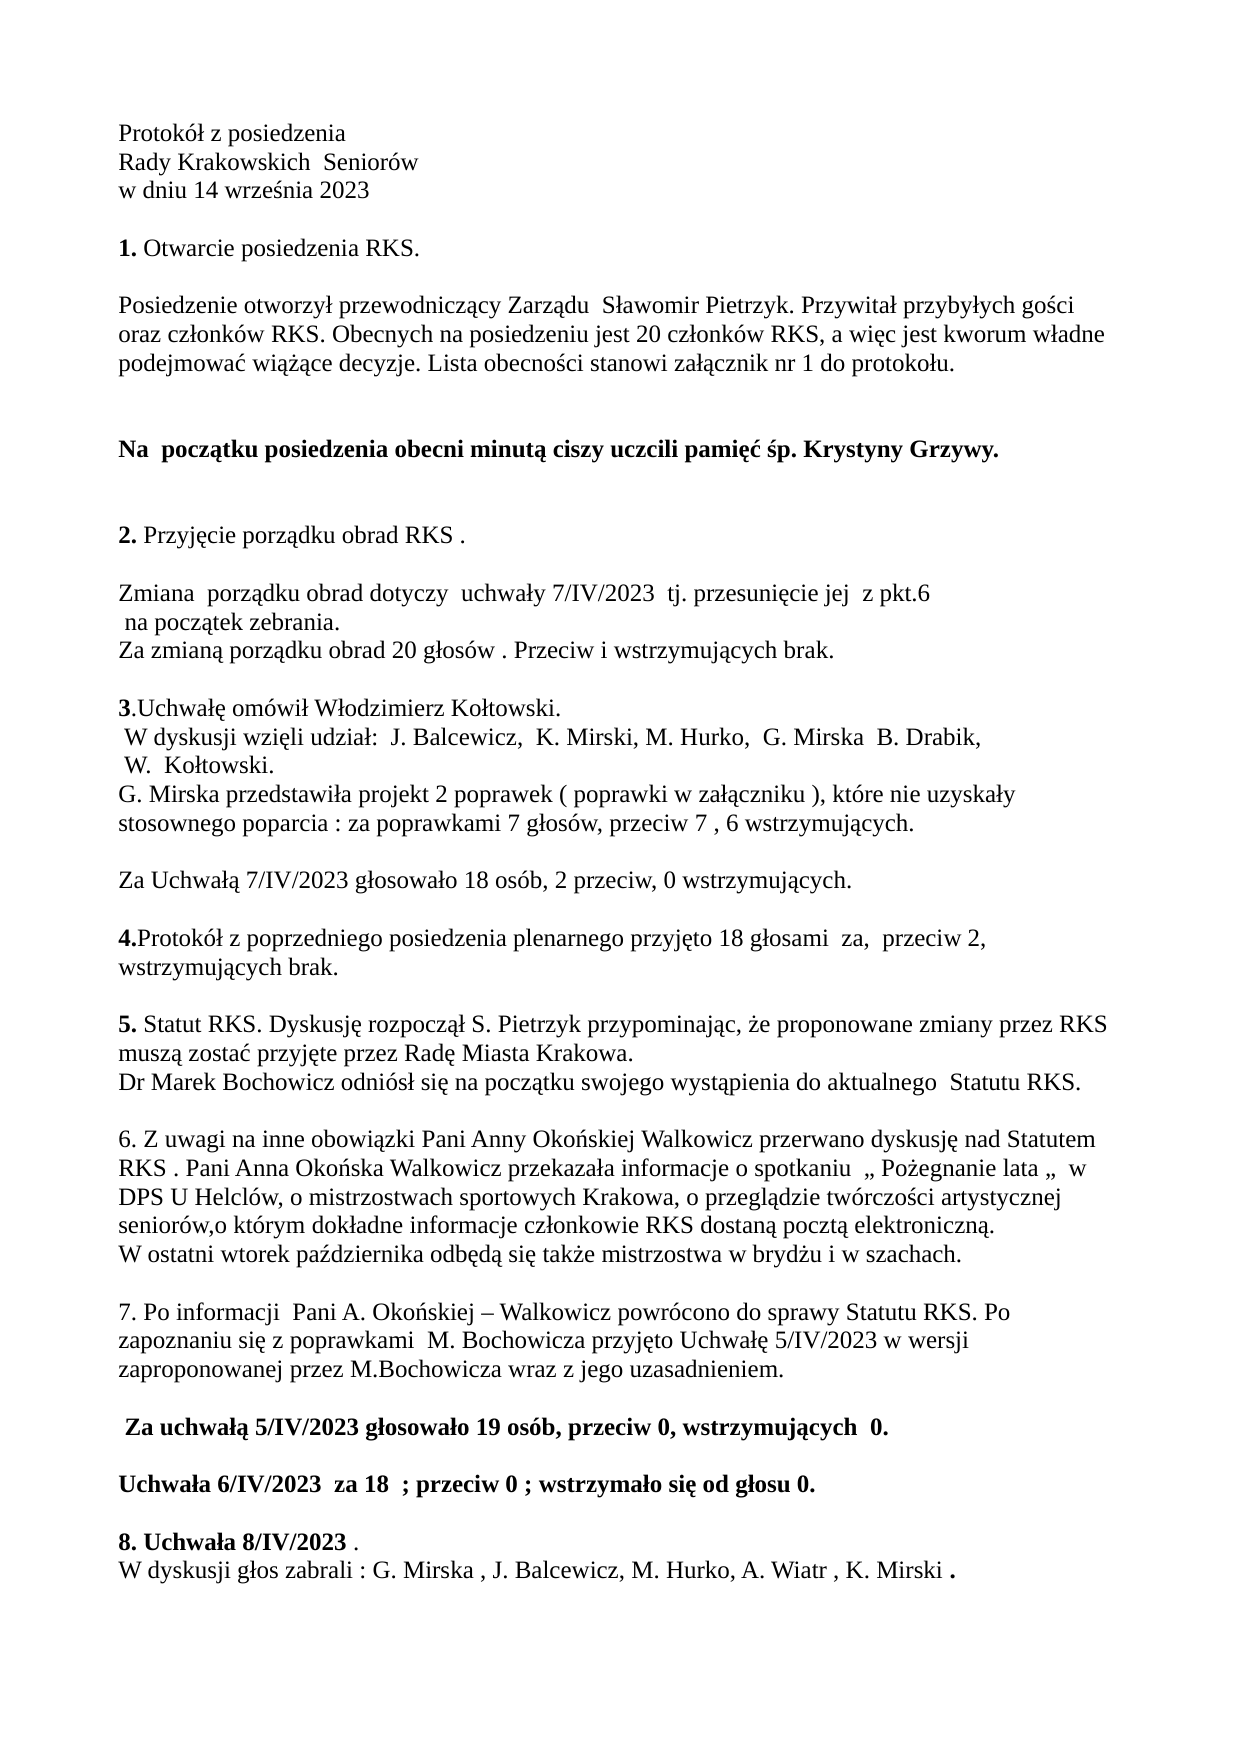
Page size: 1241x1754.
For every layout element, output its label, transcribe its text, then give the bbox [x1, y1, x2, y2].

text 2. Przyjęcie porządku obrad RKS . [118, 521, 1122, 549]
text Dr Marek Bochowicz odniósł się na początku swojego wystąpienia do aktualnego Statutu RKS. [118, 1067, 1122, 1096]
text 1. Otwarcie posiedzenia RKS. [118, 233, 1122, 262]
text 3.Uchwałę omówił Włodzimierz Kołtowski. [118, 693, 1122, 722]
text Za zmianą porządku obrad 20 głosów . Przeciw i wstrzymujących brak. [118, 636, 1122, 664]
text 5. Statut RKS. Dyskusję rozpoczął S. Pietrzyk przypominając, że proponowane zmiany przez RKS [118, 1009, 1122, 1038]
text 7. Po informacji Pani A. Okońskiej – Walkowicz powrócono do sprawy Statutu RKS. Po zapoznaniu się z poprawkami M. Bochowicza przyjęto Uchwałę 5/IV/2023 w wersji zaproponowanej przez M.Bochowicza wraz z jego uzasadnieniem. [118, 1297, 1122, 1383]
text Za uchwałą 5/IV/2023 głosowało 19 osób, przeciw 0, wstrzymujących 0. [118, 1412, 1122, 1441]
text 4.Protokół z poprzedniego posiedzenia plenarnego przyjęto 18 głosami za, przeciw 2, [118, 923, 1122, 952]
text w dniu 14 września 2023 [118, 176, 1122, 204]
text na początek zebrania. [118, 607, 1122, 636]
text 6. Z uwagi na inne obowiązki Pani Anny Okońskiej Walkowicz przerwano dyskusję nad Statutem RKS . Pani Anna Okońska Walkowicz przekazała informacje o spotkaniu „ Pożegnanie lata „ w DPS U Helclów, o mistrzostwach sportowych Krakowa, o przeglądzie twórczości artystycznej seniorów,o którym dokładne informacje członkowie RKS dostaną pocztą elektroniczną. [118, 1124, 1122, 1239]
text Zmiana porządku obrad dotyczy uchwały 7/IV/2023 tj. przesunięcie jej z pkt.6 [118, 578, 1122, 607]
text W dyskusji głos zabrali : G. Mirska , J. Balcewicz, M. Hurko, A. Wiatr , K. Mirski . [118, 1556, 1122, 1584]
text muszą zostać przyjęte przez Radę Miasta Krakowa. [118, 1038, 1122, 1067]
text Za Uchwałą 7/IV/2023 głosowało 18 osób, 2 przeciw, 0 wstrzymujących. [118, 866, 1122, 894]
text G. Mirska przedstawiła projekt 2 poprawek ( poprawki w załączniku ), które nie uzyskały stosownego poparcia : za poprawkami 7 głosów, przeciw 7 , 6 wstrzymujących. [118, 779, 1122, 837]
text Uchwała 6/IV/2023 za 18 ; przeciw 0 ; wstrzymało się od głosu 0. [118, 1469, 1122, 1498]
text Posiedzenie otworzył przewodniczący Zarządu Sławomir Pietrzyk. Przywitał przybyłych gości oraz członków RKS. Obecnych na posiedzeniu jest 20 członków RKS, a więc jest kworum władne podejmować wiążące decyzje. Lista obecności stanowi załącznik nr 1 do protokołu. [118, 291, 1122, 377]
text 8. Uchwała 8/IV/2023 . [118, 1527, 1122, 1556]
text W dyskusji wzięli udział: J. Balcewicz, K. Mirski, M. Hurko, G. Mirska B. Drabik, [118, 722, 1122, 751]
text Rady Krakowskich Seniorów [118, 147, 1122, 176]
text W. Kołtowski. [118, 751, 1122, 779]
text Protokół z posiedzenia [118, 118, 1122, 147]
text W ostatni wtorek października odbędą się także mistrzostwa w brydżu i w szachach. [118, 1239, 1122, 1268]
text Na początku posiedzenia obecni minutą ciszy uczcili pamięć śp. Krystyny Grzywy. [118, 434, 1122, 463]
text wstrzymujących brak. [118, 952, 1122, 981]
